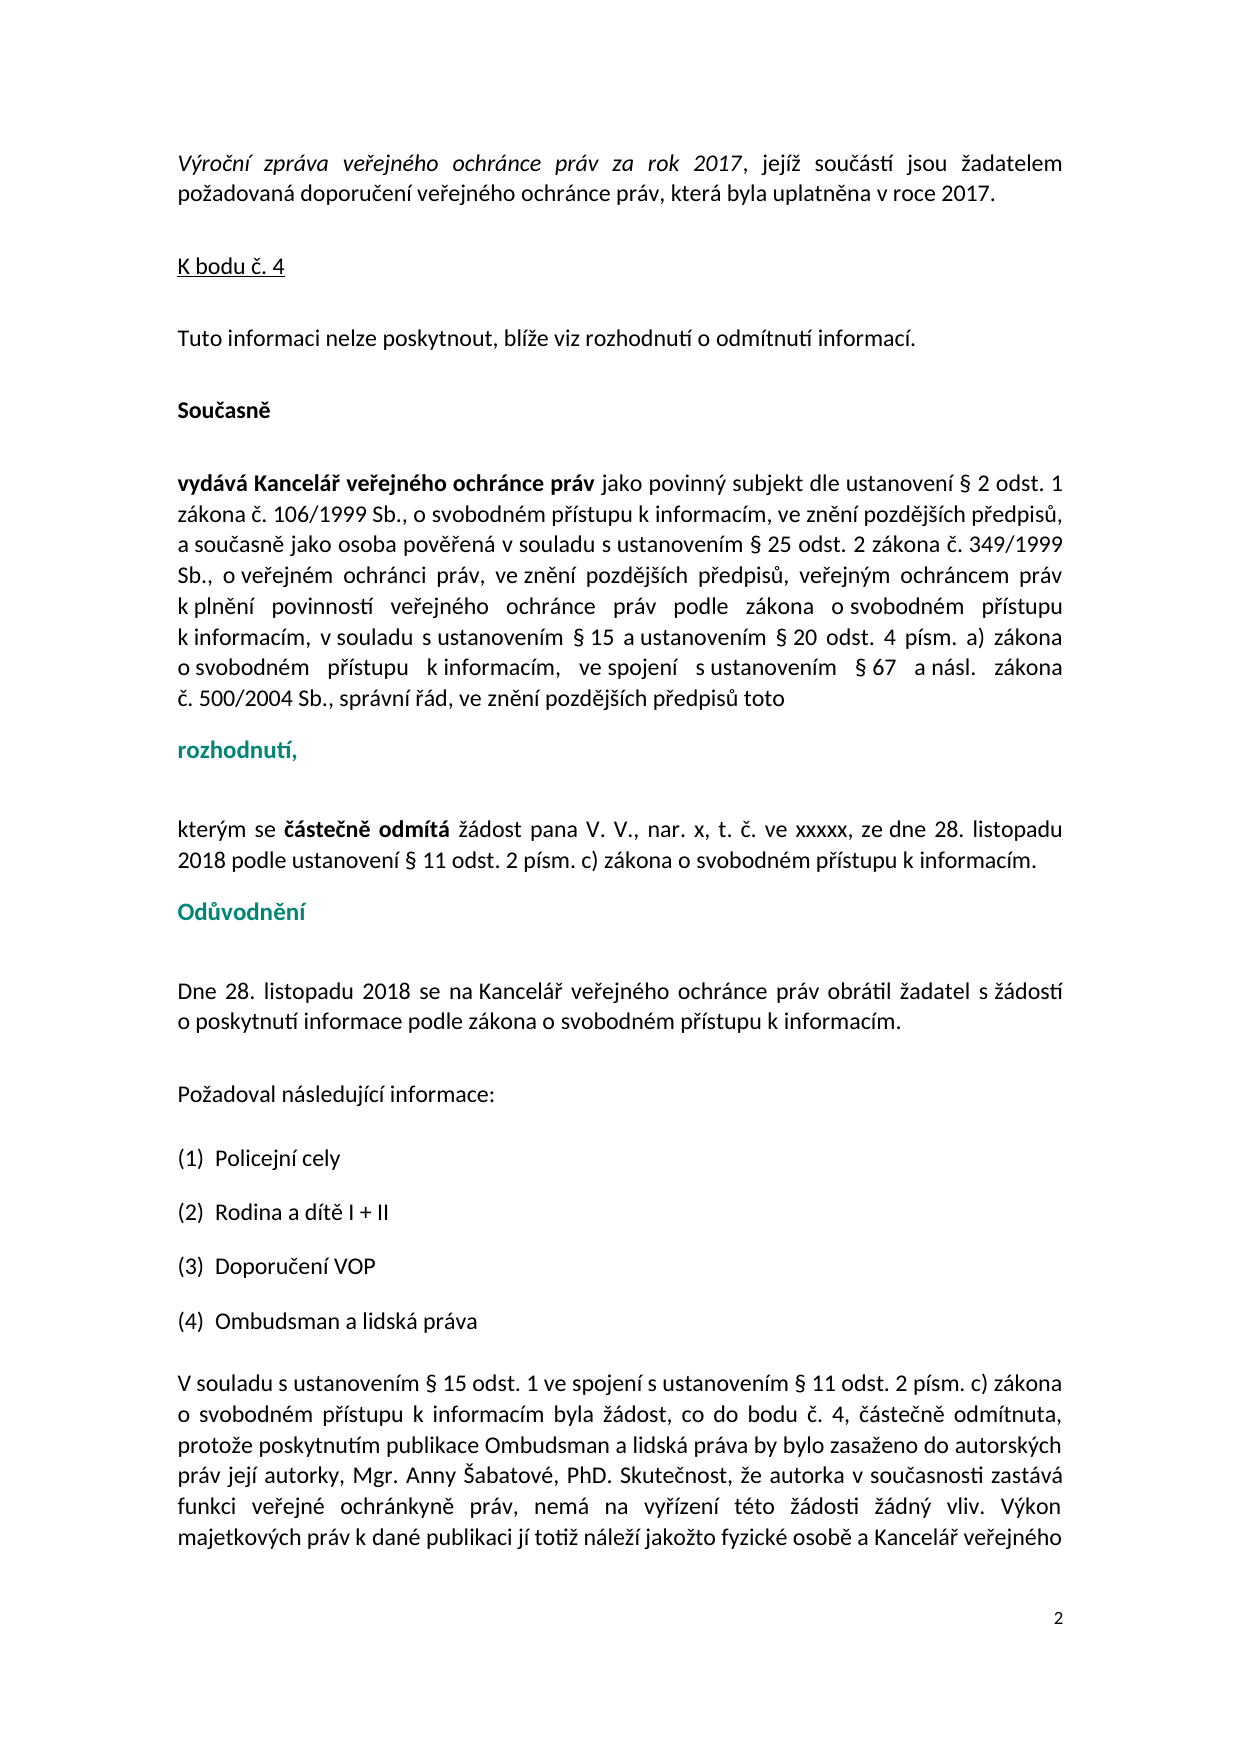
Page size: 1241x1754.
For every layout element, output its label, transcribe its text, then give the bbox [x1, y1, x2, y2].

text K bodu č. 4 [177, 251, 1063, 280]
text vydává Kancelář veřejného ochránce práv jako povinný subjekt dle ustanovení § 2 odst. 1 zákona č. 106/1999 Sb., o svobodném přístupu k informacím, ve znění pozdějších předpisů, a současně jako osoba pověřená v souladu s ustanovením § 25 odst. 2 zákona č. 349/1999 Sb., o veřejném ochránci práv, ve znění pozdějších předpisů, veřejným ochráncem práv k plnění povinností veřejného ochránce práv podle zákona o svobodném přístupu k informacím, v souladu s ustanovením § 15 a ustanovením § 20 odst. 4 písm. a) zákona o svobodném přístupu k informacím, ve spojení s ustanovením § 67 a násl. zákona č. 500/2004 Sb., správní řád, ve znění pozdějších předpisů toto [177, 468, 1063, 712]
text Tuto informaci nelze poskytnout, blíže viz rozhodnutí o odmítnutí informací. [177, 323, 1063, 352]
list Policejní cely [177, 1143, 1063, 1172]
text Výroční zpráva veřejného ochránce práv za rok 2017, jejíž součástí jsou žadatelem požadovaná doporučení veřejného ochránce práv, která byla uplatněna v roce 2017. [177, 148, 1063, 208]
text V souladu s ustanovením § 15 odst. 1 ve spojení s ustanovením § 11 odst. 2 písm. c) zákona o svobodném přístupu k informacím byla žádost, co do bodu č. 4, částečně odmítnuta, protože poskytnutím publikace Ombudsman a lidská práva by bylo zasaženo do autorských práv její autorky, Mgr. Anny Šabatové, PhD. Skutečnost, že autorka v současnosti zastává funkci veřejné ochránkyně práv, nemá na vyřízení této žádosti žádný vliv. Výkon majetkových práv k dané publikaci jí totiž náleží jakožto fyzické osobě a Kancelář veřejného [177, 1368, 1063, 1551]
list Rodina a dítě I + II [177, 1197, 1063, 1226]
text Požadoval následující informace: [177, 1079, 1063, 1108]
text kterým se částečně odmítá žádost pana V. V., nar. x, t. č. ve xxxxx, ze dne 28. listopadu 2018 podle ustanovení § 11 odst. 2 písm. c) zákona o svobodném přístupu k informacím. [177, 814, 1063, 874]
text Současně [177, 396, 1063, 425]
text Dne 28. listopadu 2018 se na Kancelář veřejného ochránce práv obrátil žadatel s žádostí o poskytnutí informace podle zákona o svobodném přístupu k informacím. [177, 976, 1063, 1036]
subtitle rozhodnutí, [177, 735, 1063, 765]
subtitle Odůvodnění [177, 896, 1063, 927]
list Ombudsman a lidská práva [177, 1306, 1063, 1335]
list Doporučení VOP [177, 1251, 1063, 1281]
